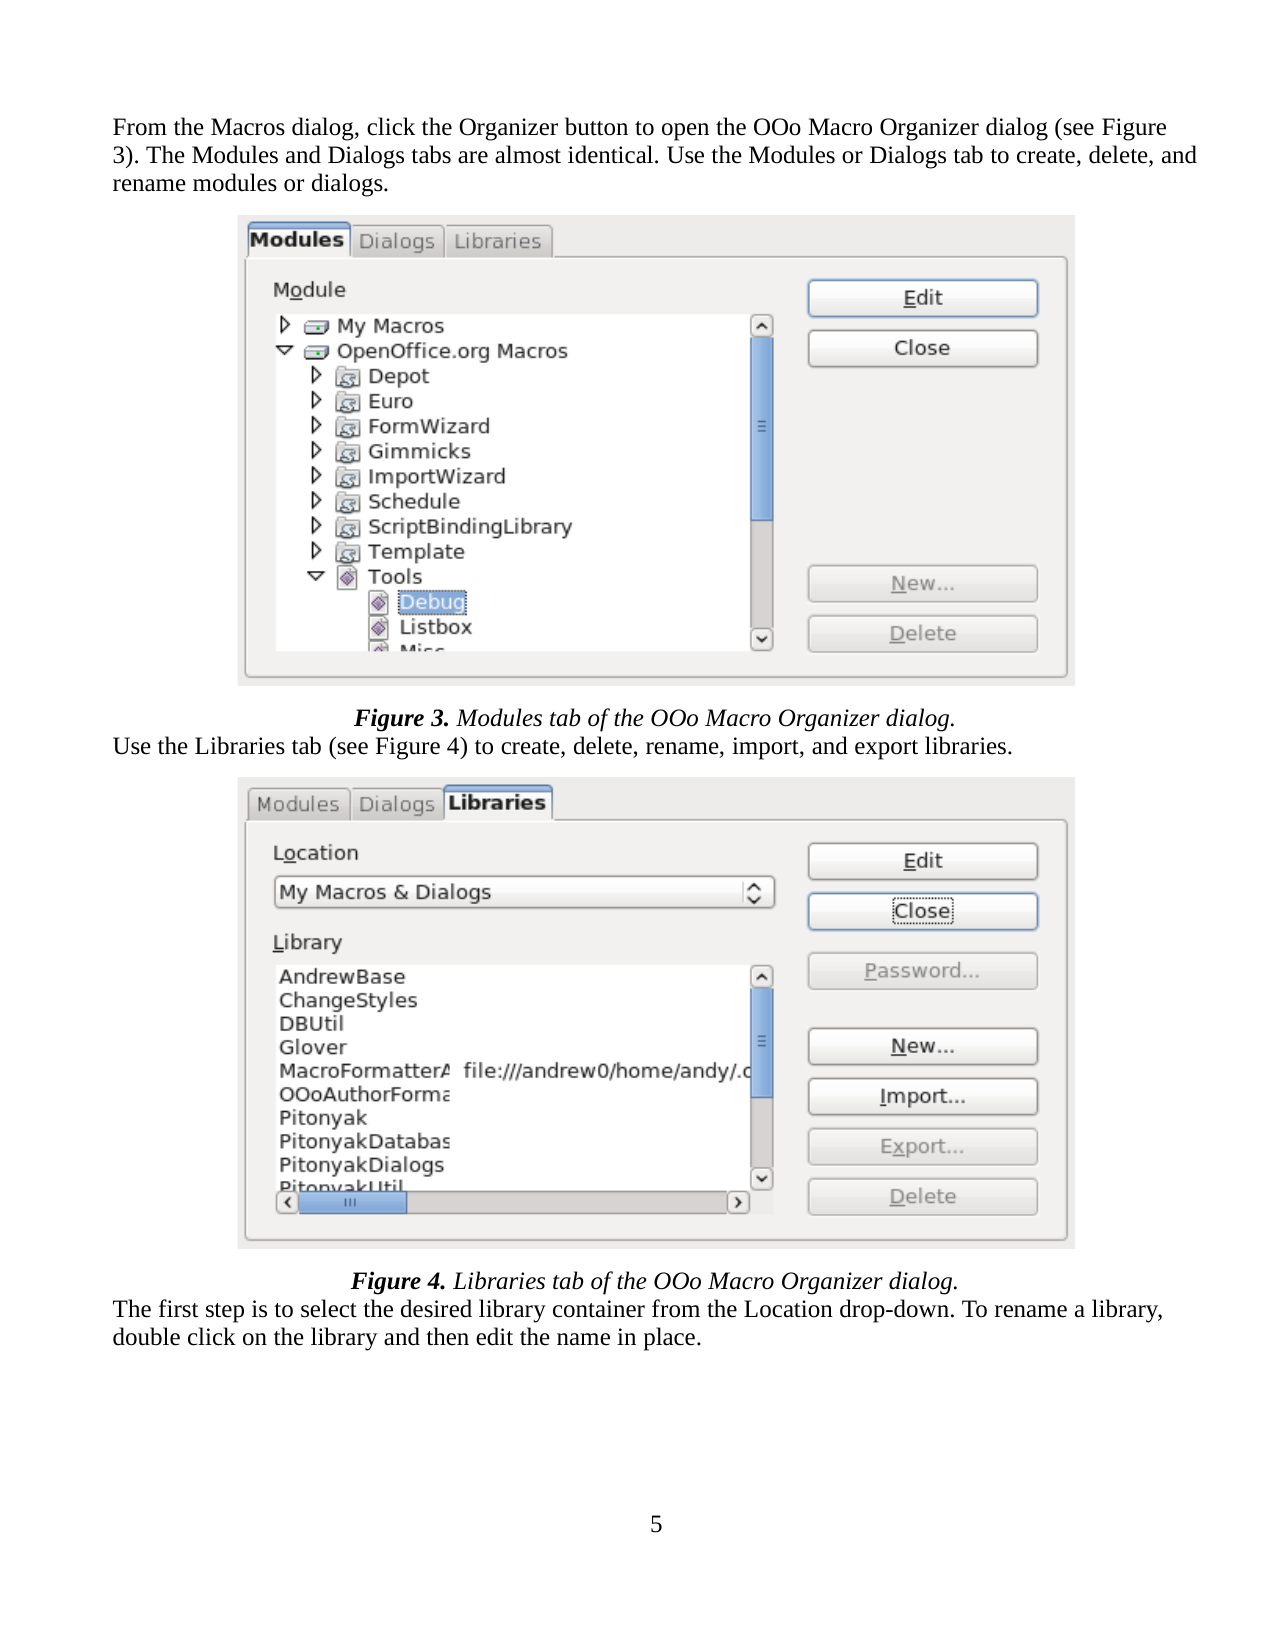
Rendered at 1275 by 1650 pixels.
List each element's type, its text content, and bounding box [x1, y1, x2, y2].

text Use the Libraries tab (see Figure 4) to create, delete, rename, import, and export libraries. [112, 732, 1200, 759]
text Figure 3. Modules tab of the OOo Macro Organizer dialog. [112, 703, 1200, 732]
text The first step is to select the desired library container from the Location drop-down. To rename a library, double click on the library and then edit the name in place. [112, 1294, 1200, 1351]
text From the Macros dialog, click the Organizer button to open the OOo Macro Organizer dialog (see Figure 3). The Modules and Dialogs tabs are almost identical. Use the Modules or Dialogs tab to create, delete, and rename modules or dialogs. [112, 112, 1200, 197]
text Figure 4. Libraries tab of the OOo Macro Organizer dialog. [112, 1267, 1200, 1294]
picture [237, 777, 1075, 1249]
picture [237, 215, 1075, 686]
